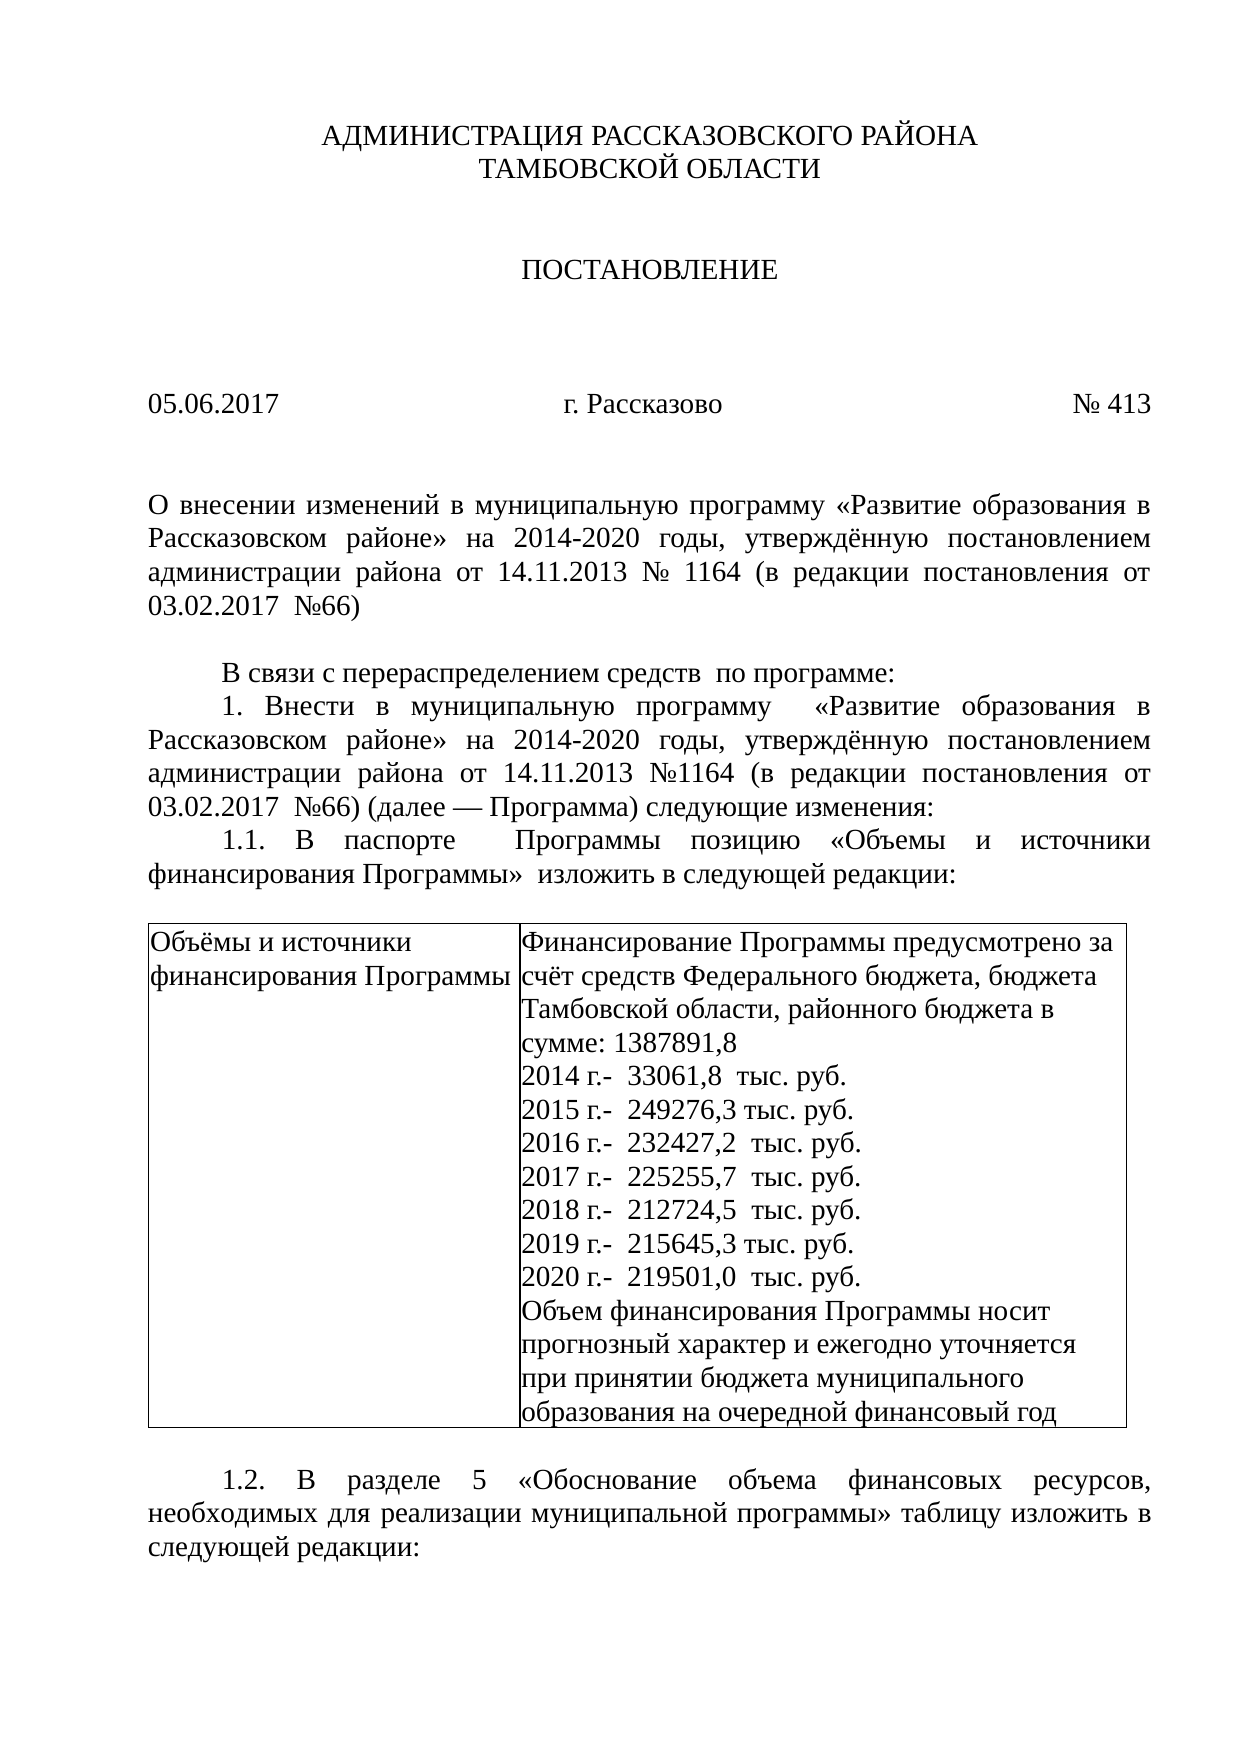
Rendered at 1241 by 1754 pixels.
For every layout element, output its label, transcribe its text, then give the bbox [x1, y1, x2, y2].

text ТАМБОВСКОЙ ОБЛАСТИ [148, 152, 1152, 185]
text 1. Внести в муниципальную программу «Развитие образования в Рассказовском районе» на 2014-2020 годы, утверждённую постановлением администрации района от 14.11.2013 №1164 (в редакции постановления от 03.02.2017 №66) (далее — Программа) следующие изменения: [148, 688, 1152, 822]
text ПОСТАНОВЛЕНИЕ [148, 252, 1152, 286]
text АДМИНИСТРАЦИЯ РАССКАЗОВСКОГО РАЙОНА [148, 118, 1152, 152]
text 1.1. В паспорте Программы позицию «Объемы и источники финансирования Программы» изложить в следующей редакции: [148, 822, 1152, 889]
text 05.06.2017 г. Рассказово № 413 [148, 386, 1152, 420]
text В связи с перераспределением средств по программе: [148, 655, 1152, 688]
table_header Финансирование Программы предусмотрено за счёт средств Федерального бюджета, бюджета Тамбовской области, районного бюджета в сумме: 1387891,8 2014 г.- 33061,8 тыс. руб. 2015 г.- 249276,3 тыс. руб. 2016 г.- 232427,2 тыс. руб. 2017 г.- 225255,7 тыс. руб. 2018 г.- 212724,5 тыс. руб. 2019 г.- 215645,3 тыс. руб. 2020 г.- 219501,0 тыс. руб. Объем финансирования Программы носит прогнозный характер и ежегодно уточняется при принятии бюджета муниципального образования на очередной финансовый год [521, 924, 1126, 1427]
text О внесении изменений в муниципальную программу «Развитие образования в Рассказовском районе» на 2014-2020 годы, утверждённую постановлением администрации района от 14.11.2013 № 1164 (в редакции постановления от 03.02.2017 №66) [148, 487, 1152, 621]
table_header Объёмы и источники финансирования Программы [149, 924, 519, 1427]
text 1.2. В разделе 5 «Обоснование объема финансовых ресурсов, необходимых для реализации муниципальной программы» таблицу изложить в следующей редакции: [148, 1462, 1152, 1562]
